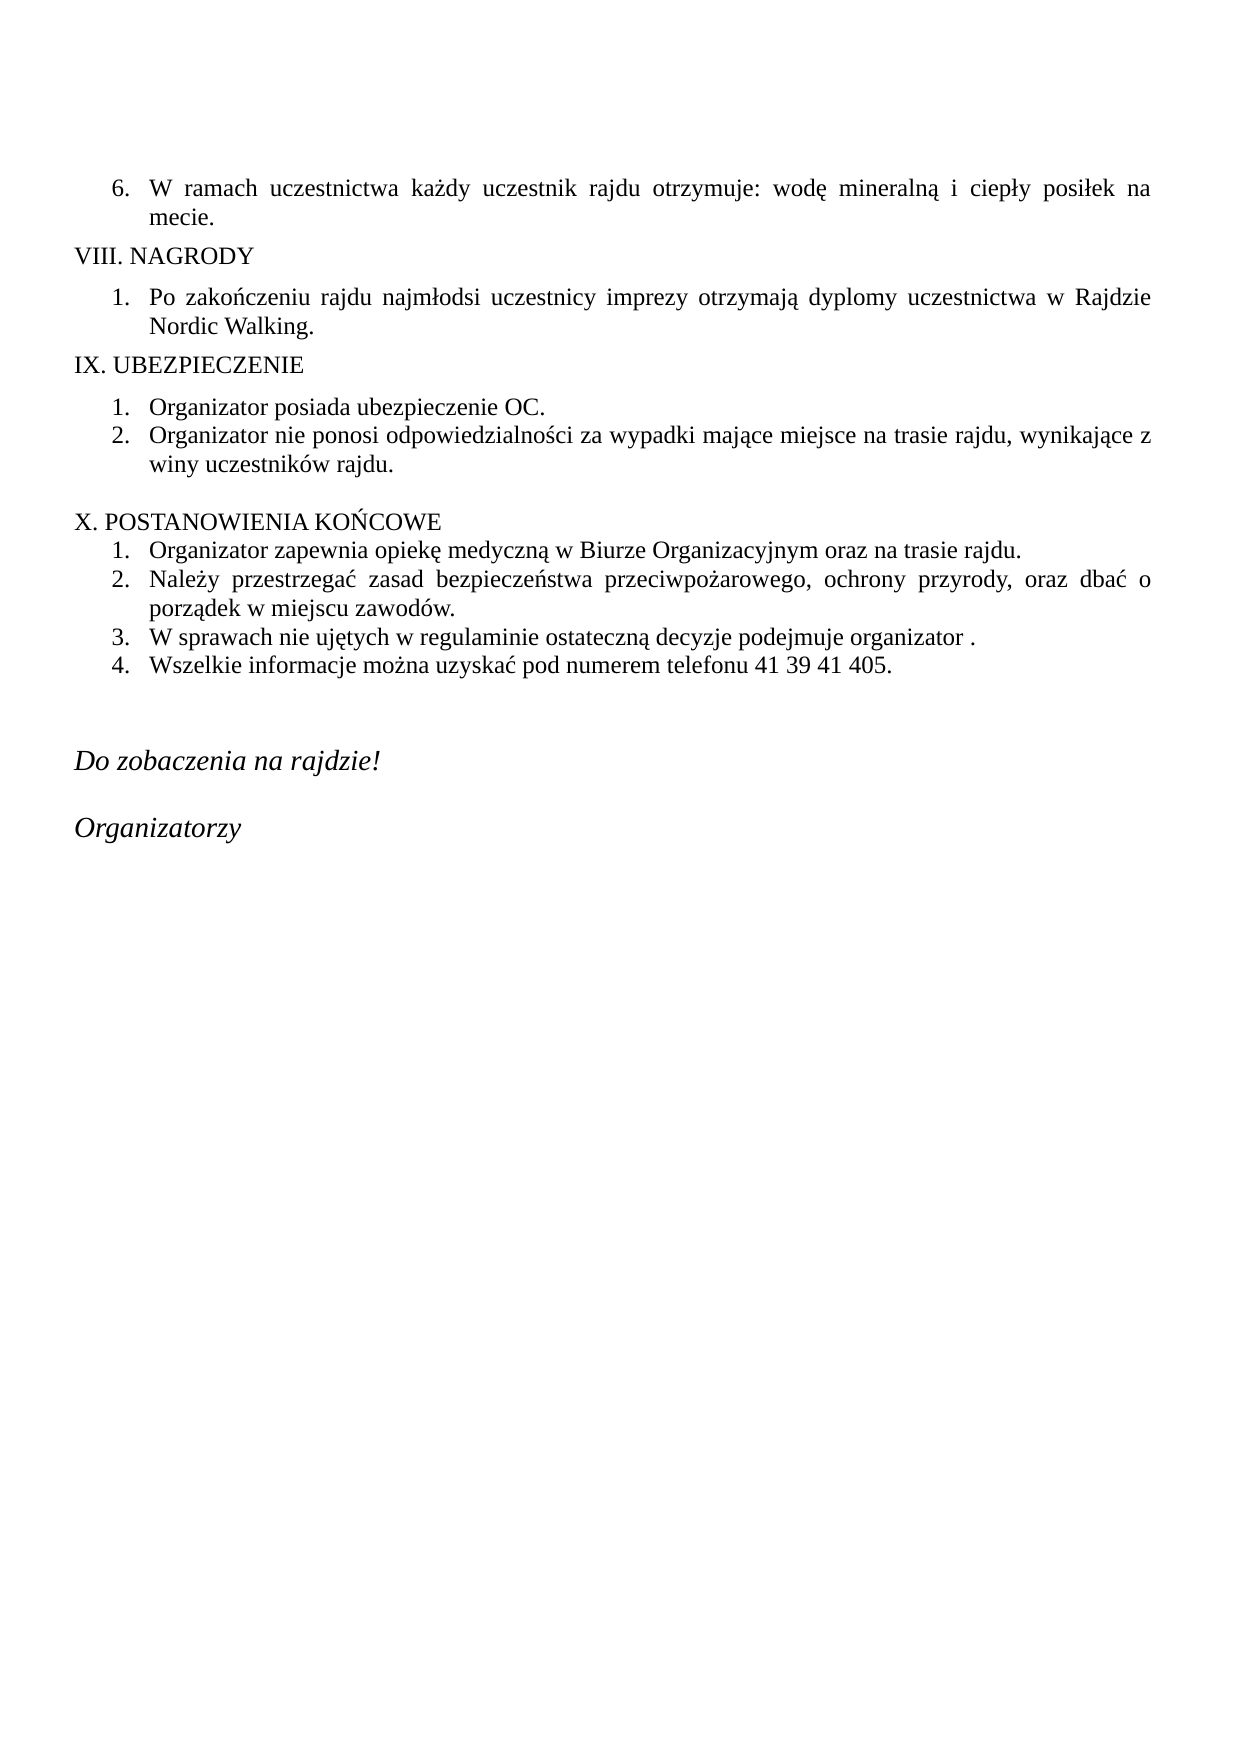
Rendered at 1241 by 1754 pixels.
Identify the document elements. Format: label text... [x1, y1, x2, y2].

list Po zakończeniu rajdu najmłodsi uczestnicy imprezy otrzymają dyplomy uczestnictwa w Rajdzie Nordic Walking. [111, 282, 1152, 340]
list W sprawach nie ujętych w regulaminie ostateczną decyzje podejmuje organizator . [111, 622, 1152, 650]
text IX. UBEZPIECZENIE [74, 350, 1152, 379]
list Organizator zapewnia opiekę medyczną w Biurze Organizacyjnym oraz na trasie rajdu. [111, 535, 1152, 564]
text VIII. NAGRODY [74, 241, 1152, 270]
list Organizator posiada ubezpieczenie OC. [111, 392, 1152, 420]
list Organizator nie ponosi odpowiedzialności za wypadki mające miejsce na trasie rajdu, wynikające z winy uczestników rajdu. [111, 420, 1152, 478]
text Do zobaczenia na rajdzie! [74, 743, 1152, 777]
text X. POSTANOWIENIA KOŃCOWE [74, 507, 1152, 535]
list Należy przestrzegać zasad bezpieczeństwa przeciwpożarowego, ochrony przyrody, oraz dbać o porządek w miejscu zawodów. [111, 564, 1152, 622]
text Organizatorzy [74, 810, 1152, 844]
list Wszelkie informacje można uzyskać pod numerem telefonu 41 39 41 405. [111, 650, 1152, 679]
list W ramach uczestnictwa każdy uczestnik rajdu otrzymuje: wodę mineralną i ciepły posiłek na mecie. [111, 173, 1152, 231]
